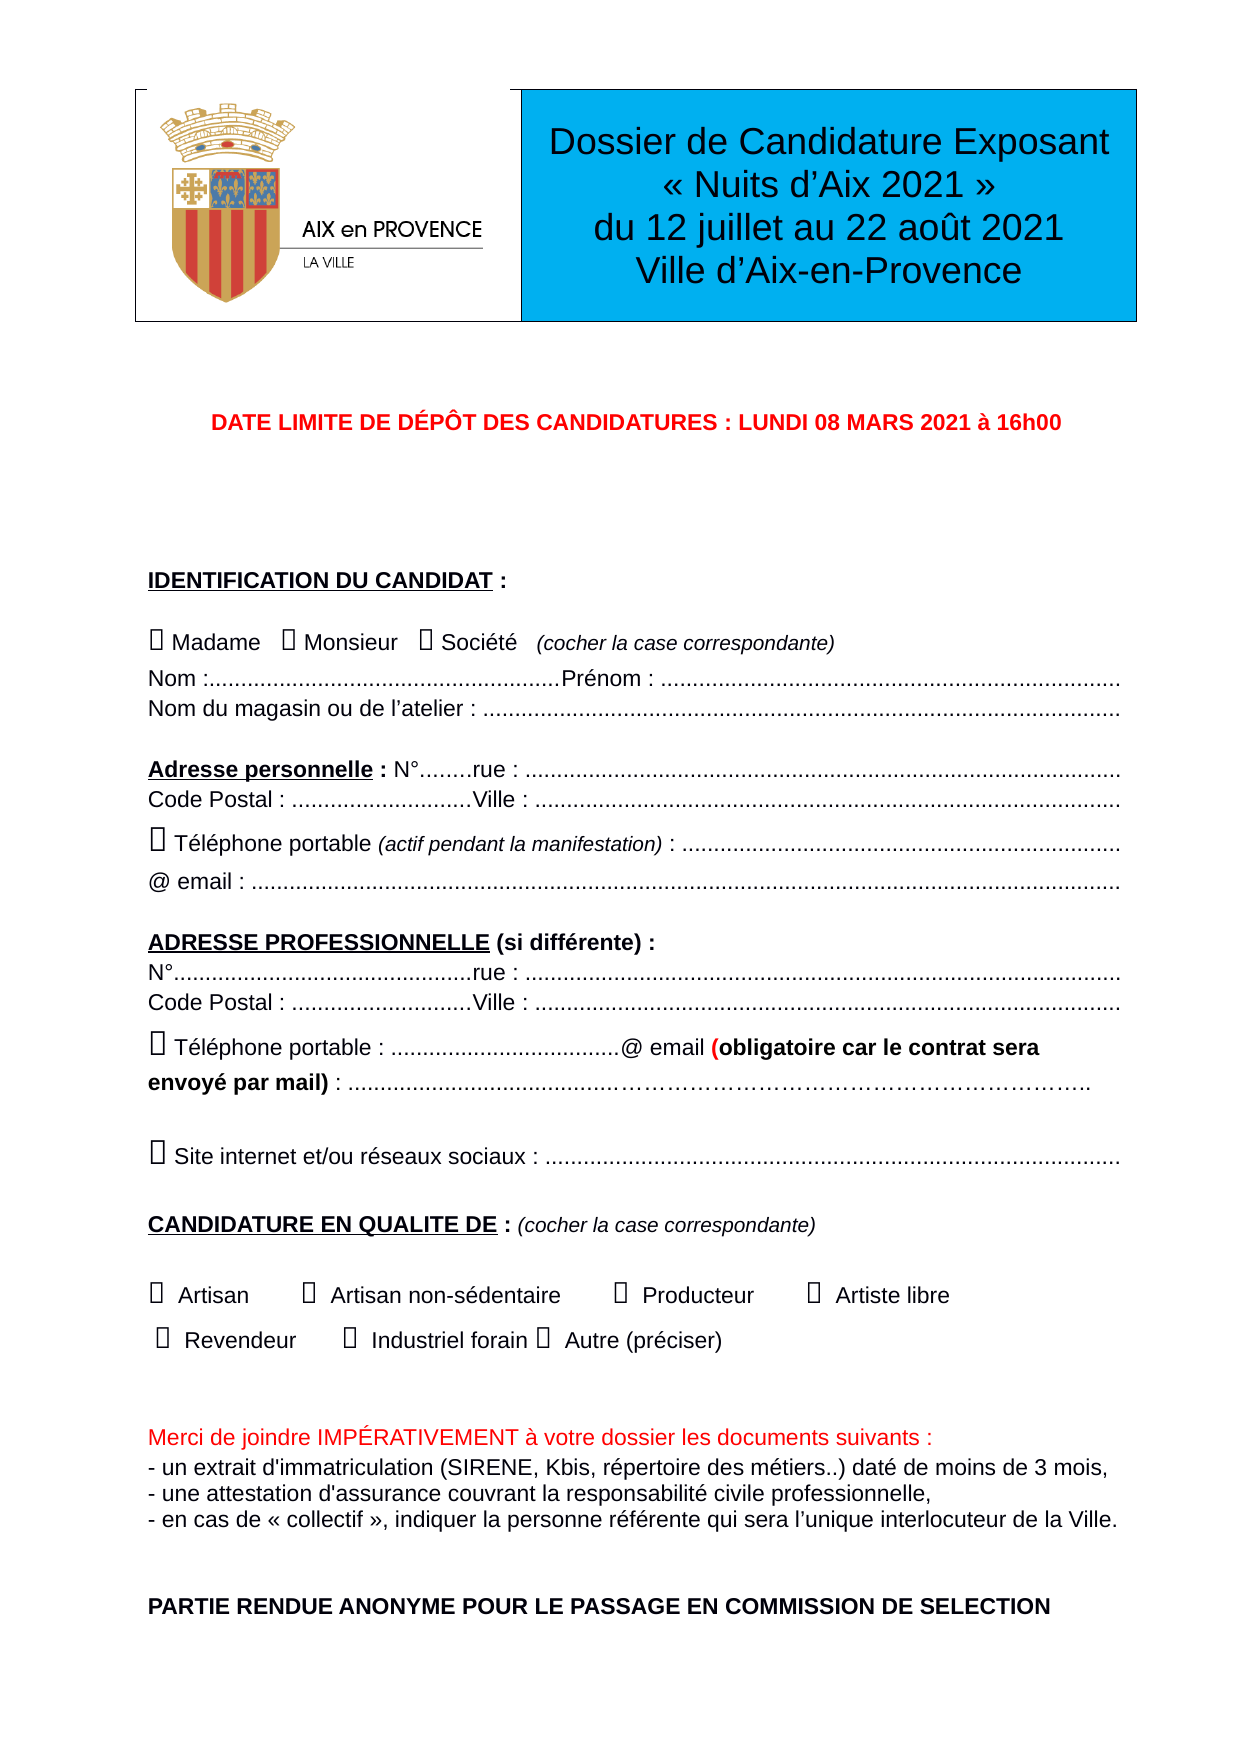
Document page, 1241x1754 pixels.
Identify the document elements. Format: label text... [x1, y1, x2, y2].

text N° rue : [148, 959, 1122, 985]
text - un extrait d'immatriculation (SIRENE, Kbis, répertoire des métiers..) daté de moins de 3 mois, - une attestation d'assurance couvrant la responsabilité civile professionnelle, [148, 1454, 1122, 1506]
text - en cas de « collectif », indiquer la personne référente qui sera l’unique interlocuteur de la Ville. [148, 1506, 1122, 1533]
table_header Dossier de Candidature Exposant « Nuits d’Aix 2021 » du 12 juillet au 22 août 2021 Ville d’Aix-en-Provence [522, 90, 1136, 321]
text PARTIE RENDUE ANONYME POUR LE PASSAGE EN COMMISSION DE SELECTION [148, 1593, 1122, 1619]
text Adresse personnelle : N° rue : [148, 756, 1122, 782]
text Code Postal : Ville : [148, 786, 1122, 812]
text  Revendeur  Industriel forain  Autre (préciser) [148, 1317, 1122, 1357]
text @ email : [148, 868, 1122, 895]
text Nom : Prénom : [148, 665, 1122, 691]
text ADRESSE PROFESSIONNELLE (si différente) : [148, 929, 1122, 955]
text Code Postal : Ville : [148, 989, 1122, 1016]
table_header [136, 90, 147, 321]
table_header [510, 90, 521, 321]
text  Téléphone portable : @ email (obligatoire car le contrat sera envoyé par mail) : …………………………………………………….. [148, 1019, 1122, 1095]
picture [147, 89, 510, 321]
table_header DATE LIMITE DE DÉPÔT DES CANDIDATURES : LUNDI 08 MARS 2021 à 16h00 [135, 382, 1136, 540]
text CANDIDATURE EN QUALITE DE : (cocher la case correspondante) [148, 1211, 1122, 1238]
text  Téléphone portable (actif pendant la manifestation) : [148, 816, 1122, 862]
text Nom du magasin ou de l’atelier : [148, 695, 1122, 722]
text  Artisan  Artisan non-sédentaire  Producteur  Artiste libre [148, 1272, 1122, 1312]
text  Madame  Monsieur  Société (cocher la case correspondante) [148, 619, 1122, 659]
subtitle IDENTIFICATION DU CANDIDAT : [148, 567, 1122, 593]
text  Site internet et/ou réseaux sociaux : [148, 1129, 1122, 1174]
text Merci de joindre IMPÉRATIVEMENT à votre dossier les documents suivants : [148, 1423, 1122, 1450]
